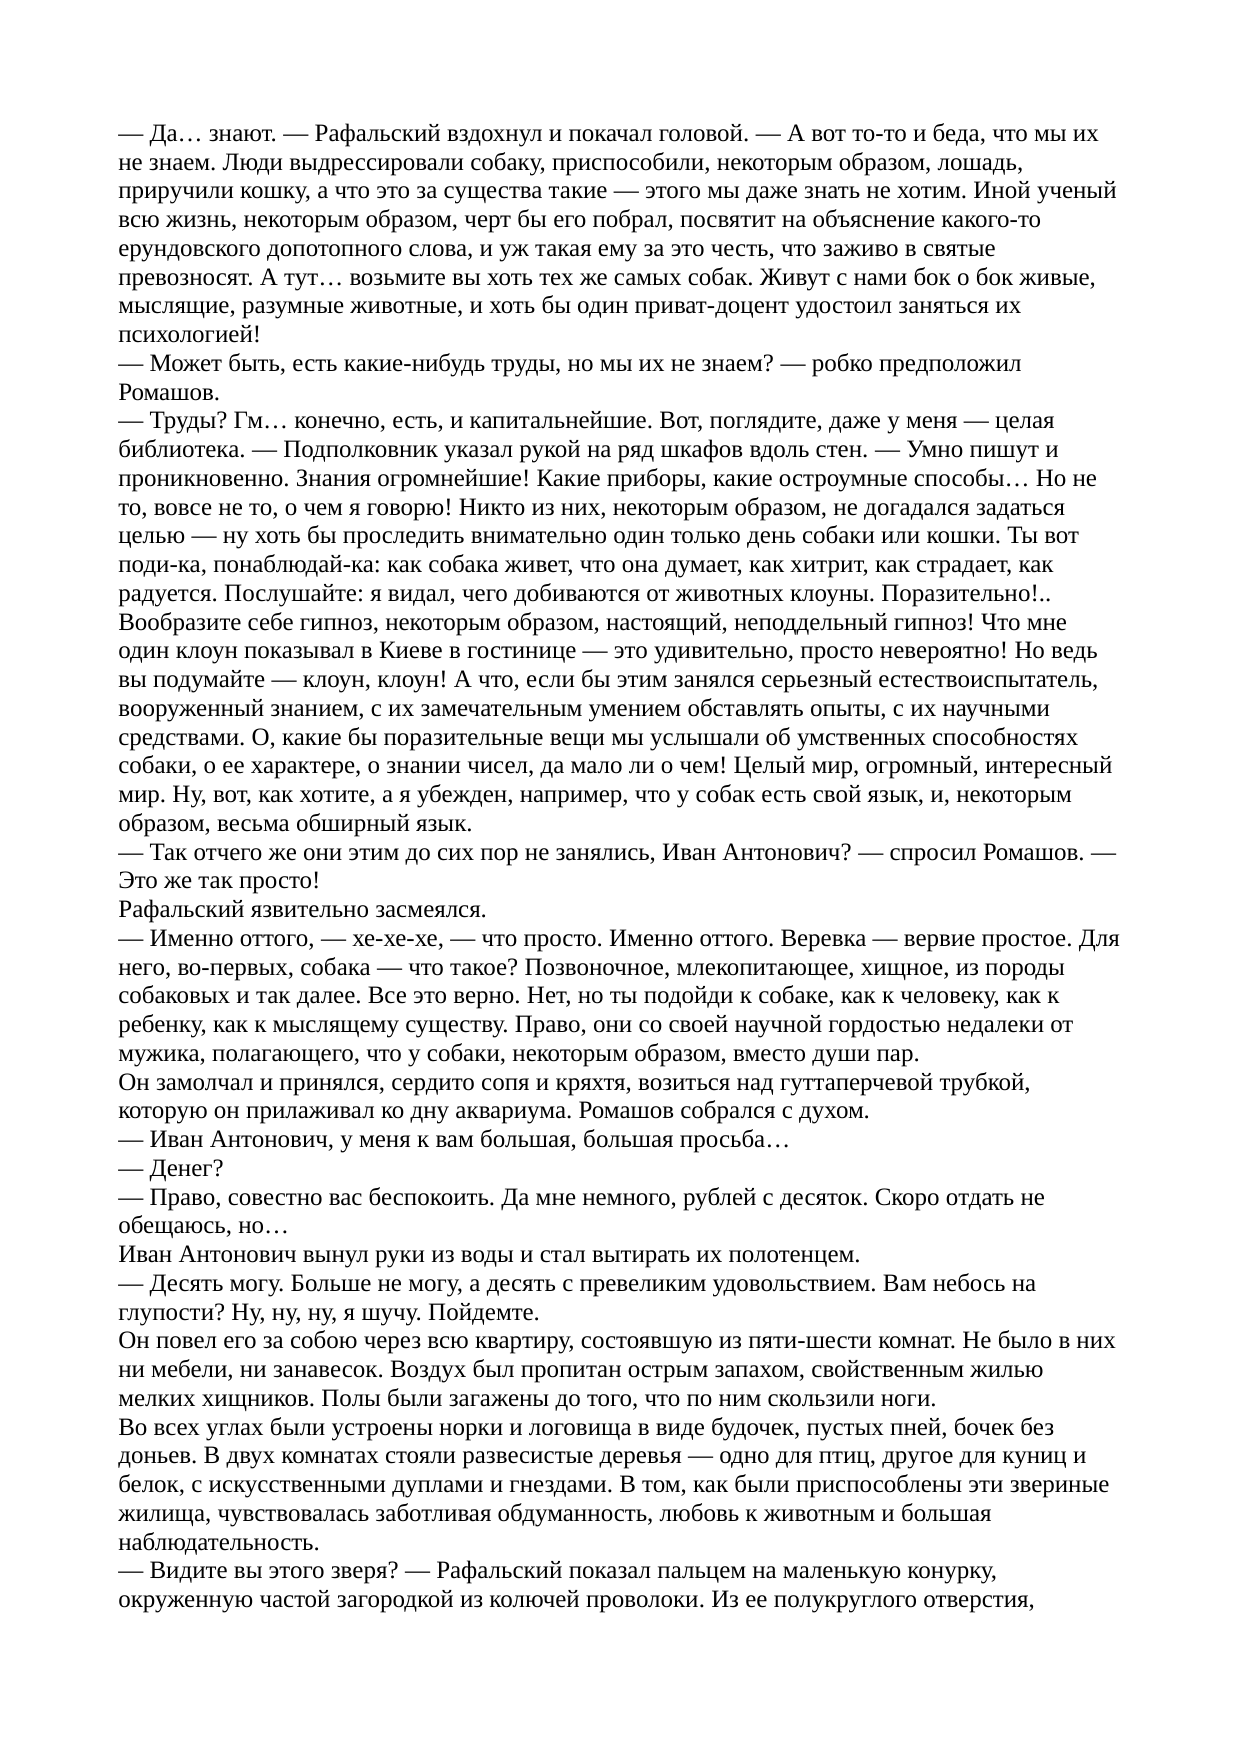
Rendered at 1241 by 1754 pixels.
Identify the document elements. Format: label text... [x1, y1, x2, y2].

text Он замолчал и принялся, сердито сопя и кряхтя, возиться над гуттаперчевой трубкой, которую он прилаживал ко дну аквариума. Ромашов собрался с духом. [118, 1067, 1122, 1124]
text — Право, совестно вас беспокоить. Да мне немного, рублей с десяток. Скоро отдать не обещаюсь, но… [118, 1182, 1122, 1239]
text — Денег? [118, 1153, 1122, 1182]
text — Может быть, есть какие-нибудь труды, но мы их не знаем? — робко предположил Ромашов. [118, 348, 1122, 406]
text — Видите вы этого зверя? — Рафальский показал пальцем на маленькую конурку, окруженную частой загородкой из колючей проволоки. Из ее полукруглого отверстия, [118, 1556, 1122, 1613]
text — Да… знают. — Рафальский вздохнул и покачал головой. — А вот то-то и беда, что мы их не знаем. Люди выдрессировали собаку, приспособили, некоторым образом, лошадь, приручили кошку, а что это за существа такие — этого мы даже знать не хотим. Иной ученый всю жизнь, некоторым образом, черт бы его побрал, посвятит на объяснение какого-то ерундовского допотопного слова, и уж такая ему за это честь, что заживо в святые превозносят. А тут… возьмите вы хоть тех же самых собак. Живут с нами бок о бок живые, мыслящие, разумные животные, и хоть бы один приват-доцент удостоил заняться их психологией! [118, 118, 1122, 348]
text — Труды? Гм… конечно, есть, и капитальнейшие. Вот, поглядите, даже у меня — целая библиотека. — Подполковник указал рукой на ряд шкафов вдоль стен. — Умно пишут и проникновенно. Знания огромнейшие! Какие приборы, какие остроумные способы… Но не то, вовсе не то, о чем я говорю! Никто из них, некоторым образом, не догадался задаться целью — ну хоть бы проследить внимательно один только день собаки или кошки. Ты вот поди-ка, понаблюдай-ка: как собака живет, что она думает, как хитрит, как страдает, как радуется. Послушайте: я видал, чего добиваются от животных клоуны. Поразительно!.. Вообразите себе гипноз, некоторым образом, настоящий, неподдельный гипноз! Что мне один клоун показывал в Киеве в гостинице — это удивительно, просто невероятно! Но ведь вы подумайте — клоун, клоун! А что, если бы этим занялся серьезный естествоиспытатель, вооруженный знанием, с их замечательным умением обставлять опыты, с их научными средствами. О, какие бы поразительные вещи мы услышали об умственных способностях собаки, о ее характере, о знании чисел, да мало ли о чем! Целый мир, огромный, интересный мир. Ну, вот, как хотите, а я убежден, например, что у собак есть свой язык, и, некоторым образом, весьма обширный язык. [118, 406, 1122, 837]
text — Десять могу. Больше не могу, а десять с превеликим удовольствием. Вам небось на глупости? Ну, ну, ну, я шучу. Пойдемте. [118, 1268, 1122, 1326]
text — Так отчего же они этим до сих пор не занялись, Иван Антонович? — спросил Ромашов. — Это же так просто! [118, 837, 1122, 894]
text — Именно оттого, — хе-хе-хе, — что просто. Именно оттого. Веревка — вервие простое. Для него, во-первых, собака — что такое? Позвоночное, млекопитающее, хищное, из породы собаковых и так далее. Все это верно. Нет, но ты подойди к собаке, как к человеку, как к ребенку, как к мыслящему существу. Право, они со своей научной гордостью недалеки от мужика, полагающего, что у собаки, некоторым образом, вместо души пар. [118, 923, 1122, 1067]
text Он повел его за собою через всю квартиру, состоявшую из пяти-шести комнат. Не было в них ни мебели, ни занавесок. Воздух был пропитан острым запахом, свойственным жилью мелких хищников. Полы были загажены до того, что по ним скользили ноги. [118, 1326, 1122, 1412]
text Рафальский язвительно засмеялся. [118, 894, 1122, 923]
text — Иван Антонович, у меня к вам большая, большая просьба… [118, 1124, 1122, 1153]
text Иван Антонович вынул руки из воды и стал вытирать их полотенцем. [118, 1239, 1122, 1268]
text Во всех углах были устроены норки и логовища в виде будочек, пустых пней, бочек без доньев. В двух комнатах стояли развесистые деревья — одно для птиц, другое для куниц и белок, с искусственными дуплами и гнездами. В том, как были приспособлены эти звериные жилища, чувствовалась заботливая обдуманность, любовь к животным и большая наблюдательность. [118, 1412, 1122, 1556]
